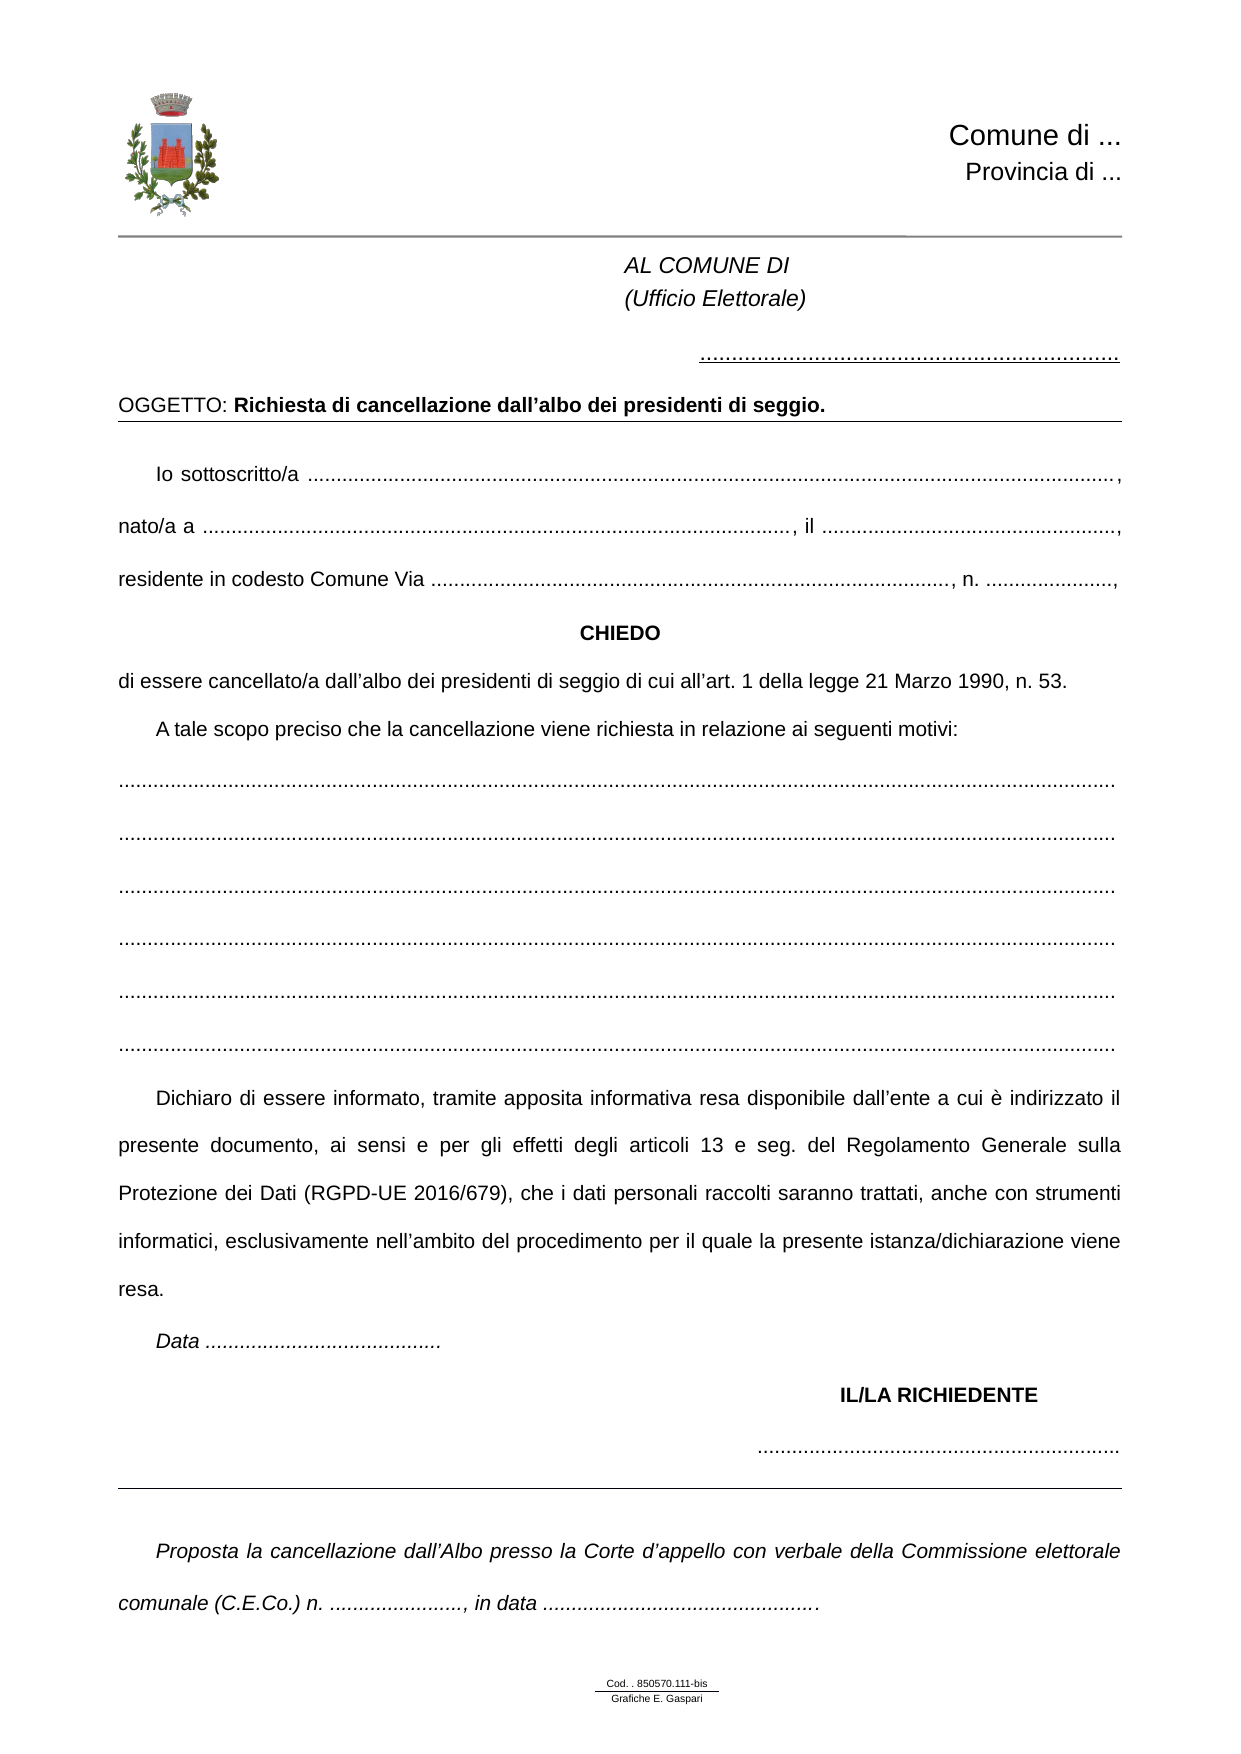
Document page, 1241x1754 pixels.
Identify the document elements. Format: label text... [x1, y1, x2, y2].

subtitle CHIEDO [118, 621, 1122, 644]
text .................................................................. [624, 337, 1122, 366]
subtitle IL/LA RICHIEDENTE [756, 1382, 1122, 1406]
text Provincia di ... [224, 157, 1122, 185]
picture [122, 87, 224, 219]
text Dichiaro di essere informato, tramite apposita informativa resa disponibile dall’ente a cui è indirizzato il presente documento, ai sensi e per gli effetti degli articoli 13 e seg. del Regolamento Generale sulla Protezione dei Dati (RGPD-UE 2016/679), che i dati personali raccolti saranno trattati, anche con strumenti informatici, esclusivamente nell’ambito del procedimento per il quale la presente istanza/dichiarazione viene resa. [118, 1085, 1122, 1301]
text Proposta la cancellazione dall’Albo presso la Corte d’appello con verbale della Commissione elettorale comunale (C.E.Co.) n. ......................., in data ................................................ [118, 1536, 1122, 1616]
text OGGETTO: Richiesta di cancellazione dall’albo dei presidenti di seggio. [118, 393, 1122, 421]
text Data ......................................... [118, 1325, 1122, 1354]
subtitle AL COMUNE DI [624, 252, 1122, 278]
text di essere cancellato/a dall’albo dei presidenti di seggio di cui all’art. 1 della legge 21 Marzo 1990, n. 53. [118, 668, 1122, 692]
text Comune di ... [224, 118, 1122, 152]
text ............................................................... [756, 1430, 1122, 1459]
text ............................................................................................................................................................................. ............................................................................................................................................................................. ............................................................................................................................................................................. ............................................................................................................................................................................. ............................................................................................................................................................................. ............................................................................................................................................................................. [118, 764, 1122, 1057]
text (Ufficio Elettorale) [624, 285, 1122, 311]
text Io sottoscritto/a ............................................................................................................................................, nato/a a ......................................................................................................, il ..................................................., residente in codesto Comune Via .........................................................................................., n. ......................, [118, 458, 1122, 592]
text A tale scopo preciso che la cancellazione viene richiesta in relazione ai seguenti motivi: [118, 716, 1122, 740]
